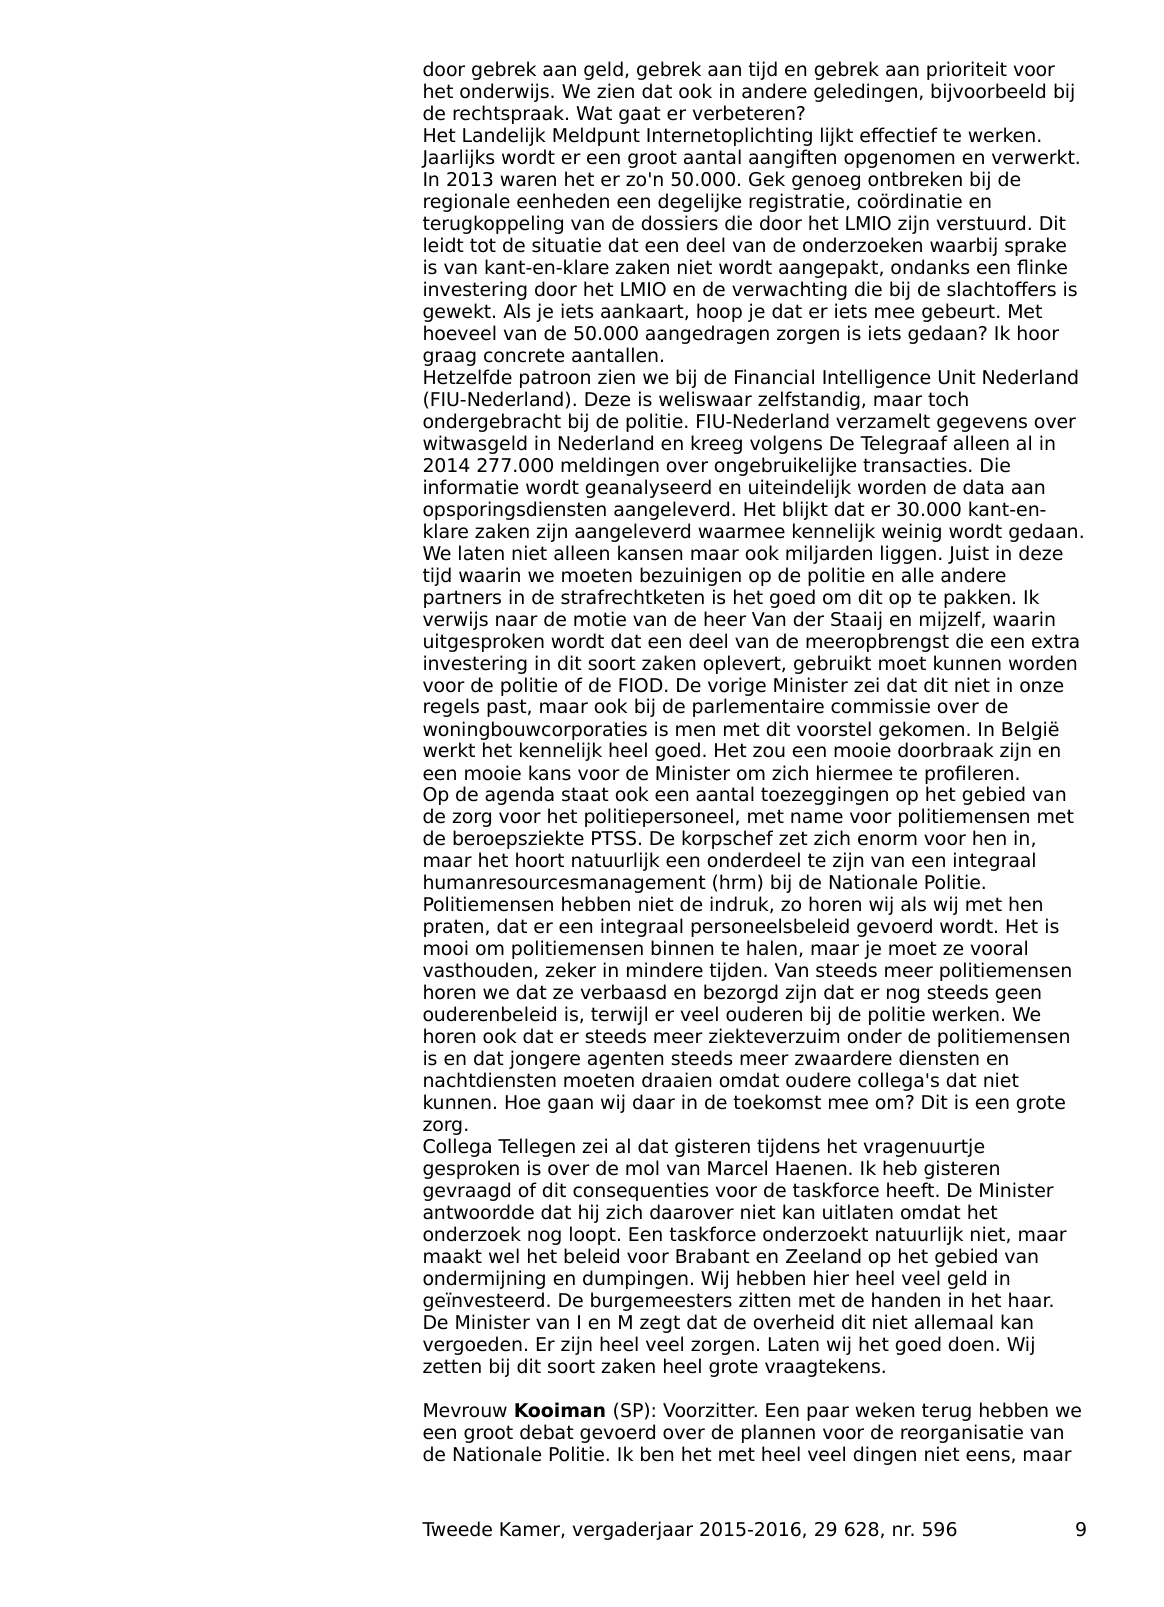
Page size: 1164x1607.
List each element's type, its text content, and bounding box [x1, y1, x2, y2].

text Het Landelijk Meldpunt Internetoplichting lijkt effectief te werken. Jaarlijks wordt er een groot aantal aangiften opgenomen en verwerkt. In 2013 waren het er zo'n 50.000. Gek genoeg ontbreken bij de regionale eenheden een degelijke registratie, coördinatie en terugkoppeling van de dossiers die door het LMIO zijn verstuurd. Dit leidt tot de situatie dat een deel van de onderzoeken waarbij sprake is van kant-en-klare zaken niet wordt aangepakt, ondanks een flinke investering door het LMIO en de verwachting die bij de slachtoffers is gewekt. Als je iets aankaart, hoop je dat er iets mee gebeurt. Met hoeveel van de 50.000 aangedragen zorgen is iets gedaan? Ik hoor graag concrete aantallen. [422, 125, 1087, 367]
text Mevrouw Kooiman (SP): Voorzitter. Een paar weken terug hebben we een groot debat gevoerd over de plannen voor de reorganisatie van de Nationale Politie. Ik ben het met heel veel dingen niet eens, maar [422, 1400, 1087, 1466]
text Collega Tellegen zei al dat gisteren tijdens het vragenuurtje gesproken is over de mol van Marcel Haenen. Ik heb gisteren gevraagd of dit consequenties voor de taskforce heeft. De Minister antwoordde dat hij zich daarover niet kan uitlaten omdat het onderzoek nog loopt. Een taskforce onderzoekt natuurlijk niet, maar maakt wel het beleid voor Brabant en Zeeland op het gebied van ondermijning en dumpingen. Wij hebben hier heel veel geld in geïnvesteerd. De burgemeesters zitten met de handen in het haar. De Minister van I en M zegt dat de overheid dit niet allemaal kan vergoeden. Er zijn heel veel zorgen. Laten wij het goed doen. Wij zetten bij dit soort zaken heel grote vraagtekens. [422, 1136, 1087, 1378]
text door gebrek aan geld, gebrek aan tijd en gebrek aan prioriteit voor het onderwijs. We zien dat ook in andere geledingen, bijvoorbeeld bij de rechtspraak. Wat gaat er verbeteren? [422, 59, 1087, 125]
text Op de agenda staat ook een aantal toezeggingen op het gebied van de zorg voor het politiepersoneel, met name voor politiemensen met de beroepsziekte PTSS. De korpschef zet zich enorm voor hen in, maar het hoort natuurlijk een onderdeel te zijn van een integraal humanresourcesmanagement (hrm) bij de Nationale Politie. Politiemensen hebben niet de indruk, zo horen wij als wij met hen praten, dat er een integraal personeelsbeleid gevoerd wordt. Het is mooi om politiemensen binnen te halen, maar je moet ze vooral vasthouden, zeker in mindere tijden. Van steeds meer politiemensen horen we dat ze verbaasd en bezorgd zijn dat er nog steeds geen ouderenbeleid is, terwijl er veel ouderen bij de politie werken. We horen ook dat er steeds meer ziekteverzuim onder de politiemensen is en dat jongere agenten steeds meer zwaardere diensten en nachtdiensten moeten draaien omdat oudere collega's dat niet kunnen. Hoe gaan wij daar in de toekomst mee om? Dit is een grote zorg. [422, 784, 1087, 1136]
text Hetzelfde patroon zien we bij de Financial Intelligence Unit Nederland (FIU-Nederland). Deze is weliswaar zelfstandig, maar toch ondergebracht bij de politie. FIU-Nederland verzamelt gegevens over witwasgeld in Nederland en kreeg volgens De Telegraaf alleen al in 2014 277.000 meldingen over ongebruikelijke transacties. Die informatie wordt geanalyseerd en uiteindelijk worden de data aan opsporingsdiensten aangeleverd. Het blijkt dat er 30.000 kant-en-klare zaken zijn aangeleverd waarmee kennelijk weinig wordt gedaan. We laten niet alleen kansen maar ook miljarden liggen. Juist in deze tijd waarin we moeten bezuinigen op de politie en alle andere partners in de strafrechtketen is het goed om dit op te pakken. Ik verwijs naar de motie van de heer Van der Staaij en mijzelf, waarin uitgesproken wordt dat een deel van de meeropbrengst die een extra investering in dit soort zaken oplevert, gebruikt moet kunnen worden voor de politie of de FIOD. De vorige Minister zei dat dit niet in onze regels past, maar ook bij de parlementaire commissie over de woningbouwcorporaties is men met dit voorstel gekomen. In België werkt het kennelijk heel goed. Het zou een mooie doorbraak zijn en een mooie kans voor de Minister om zich hiermee te profileren. [422, 367, 1087, 784]
